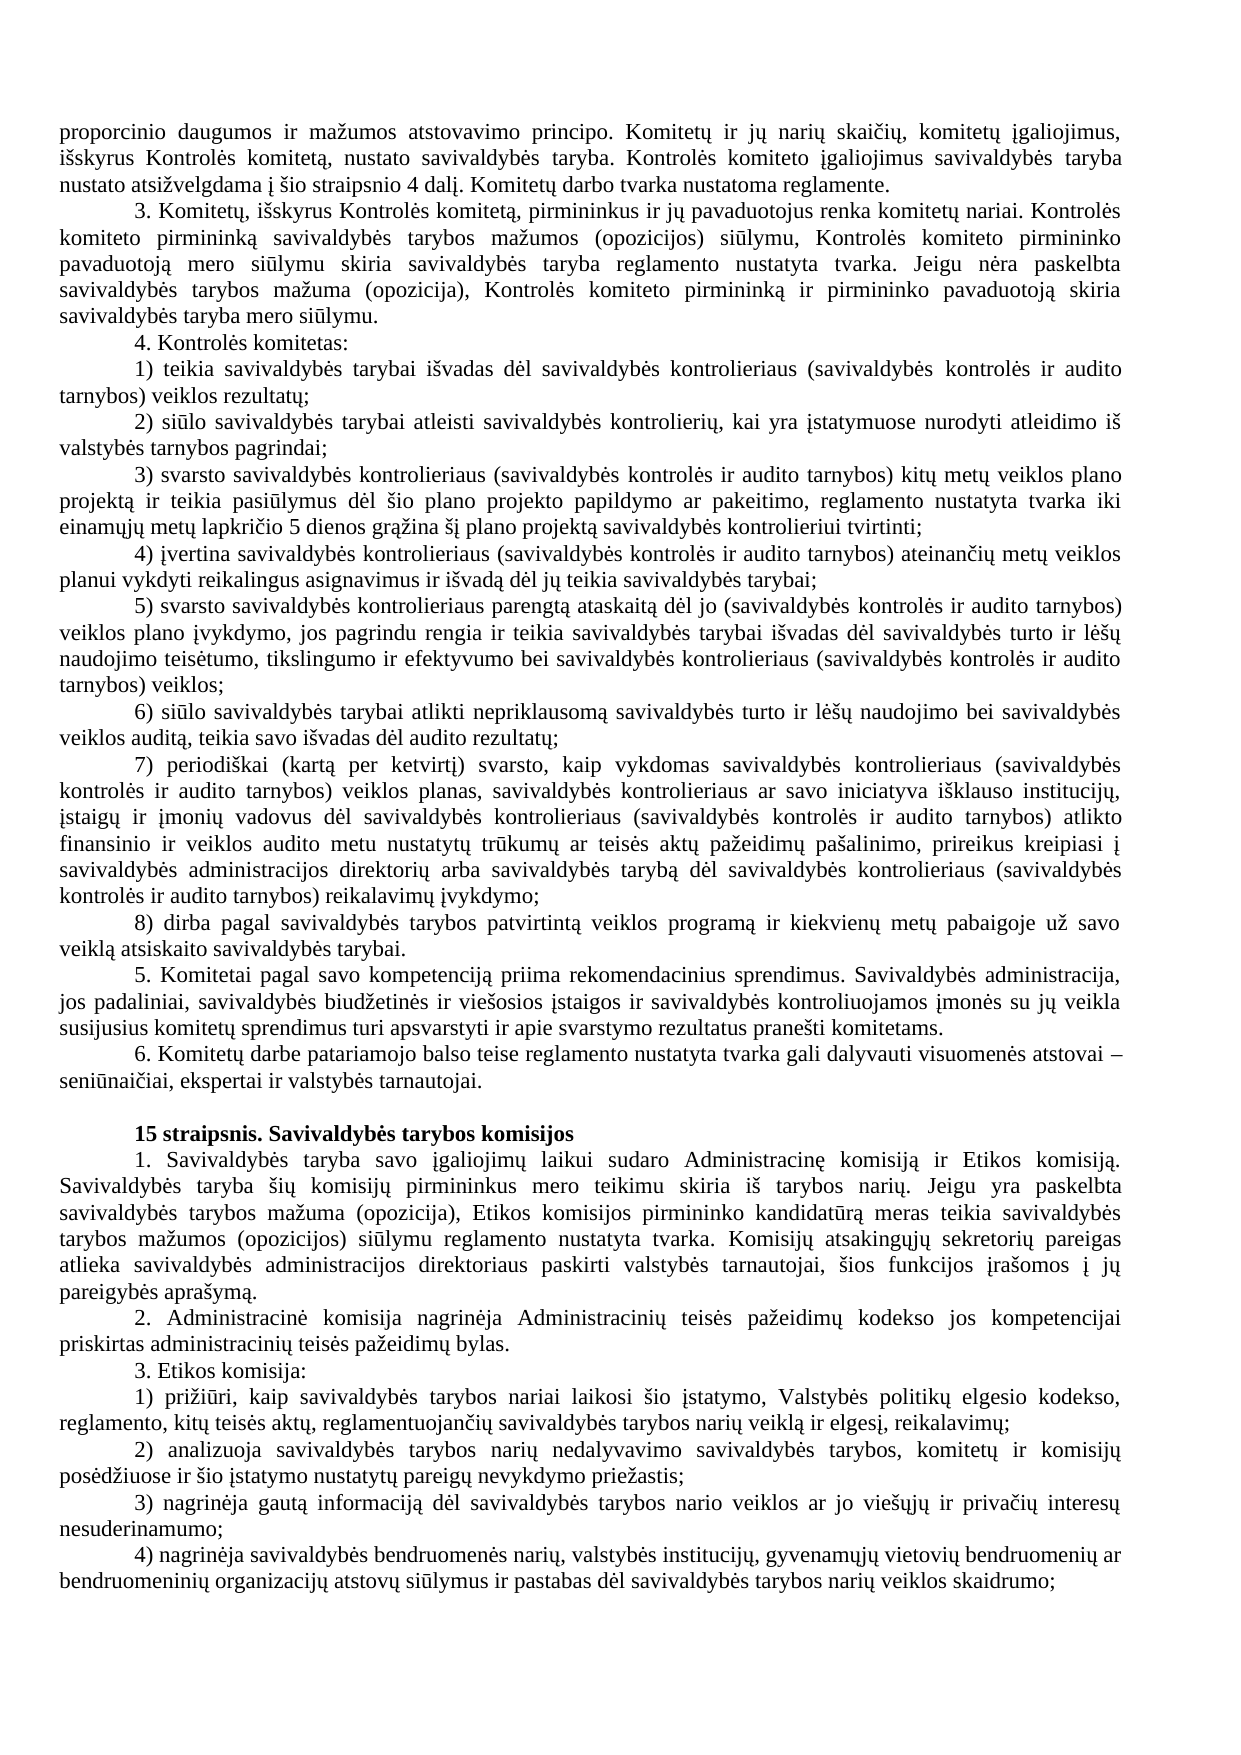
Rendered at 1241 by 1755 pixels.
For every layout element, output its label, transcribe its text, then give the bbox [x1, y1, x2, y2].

text 1) prižiūri, kaip savivaldybės tarybos nariai laikosi šio įstatymo, Valstybės politikų elgesio kodekso, reglamento, kitų teisės aktų, reglamentuojančių savivaldybės tarybos narių veiklą ir elgesį, reikalavimų; [59, 1383, 1122, 1436]
text 1) teikia savivaldybės tarybai išvadas dėl savivaldybės kontrolieriaus (savivaldybės kontrolės ir audito tarnybos) veiklos rezultatų; [59, 355, 1122, 408]
text 6. Komitetų darbe patariamojo balso teise reglamento nustatyta tvarka gali dalyvauti visuomenės atstovai – seniūnaičiai, ekspertai ir valstybės tarnautojai. [59, 1041, 1122, 1093]
text 5. Komitetai pagal savo kompetenciją priima rekomendacinius sprendimus. Savivaldybės administracija, jos padaliniai, savivaldybės biudžetinės ir viešosios įstaigos ir savivaldybės kontroliuojamos įmonės su jų veikla susijusius komitetų sprendimus turi apsvarstyti ir apie svarstymo rezultatus pranešti komitetams. [59, 961, 1122, 1041]
text 2) analizuoja savivaldybės tarybos narių nedalyvavimo savivaldybės tarybos, komitetų ir komisijų posėdžiuose ir šio įstatymo nustatytų pareigų nevykdymo priežastis; [59, 1436, 1122, 1488]
text 2. Administracinė komisija nagrinėja Administracinių teisės pažeidimų kodekso jos kompetencijai priskirtas administracinių teisės pažeidimų bylas. [59, 1304, 1122, 1357]
text 2) siūlo savivaldybės tarybai atleisti savivaldybės kontrolierių, kai yra įstatymuose nurodyti atleidimo iš valstybės tarnybos pagrindai; [59, 408, 1122, 461]
text 5) svarsto savivaldybės kontrolieriaus parengtą ataskaitą dėl jo (savivaldybės kontrolės ir audito tarnybos) veiklos plano įvykdymo, jos pagrindu rengia ir teikia savivaldybės tarybai išvadas dėl savivaldybės turto ir lėšų naudojimo teisėtumo, tikslingumo ir efektyvumo bei savivaldybės kontrolieriaus (savivaldybės kontrolės ir audito tarnybos) veiklos; [59, 592, 1122, 698]
text 1. Savivaldybės taryba savo įgaliojimų laikui sudaro Administracinę komisiją ir Etikos komisiją. Savivaldybės taryba šių komisijų pirmininkus mero teikimu skiria iš tarybos narių. Jeigu yra paskelbta savivaldybės tarybos mažuma (opozicija), Etikos komisijos pirmininko kandidatūrą meras teikia savivaldybės tarybos mažumos (opozicijos) siūlymu reglamento nustatyta tvarka. Komisijų atsakingųjų sekretorių pareigas atlieka savivaldybės administracijos direktoriaus paskirti valstybės tarnautojai, šios funkcijos įrašomos į jų pareigybės aprašymą. [59, 1146, 1122, 1304]
text 8) dirba pagal savivaldybės tarybos patvirtintą veiklos programą ir kiekvienų metų pabaigoje už savo veiklą atsiskaito savivaldybės tarybai. [59, 909, 1122, 961]
text 4) nagrinėja savivaldybės bendruomenės narių, valstybės institucijų, gyvenamųjų vietovių bendruomenių ar bendruomeninių organizacijų atstovų siūlymus ir pastabas dėl savivaldybės tarybos narių veiklos skaidrumo; [59, 1541, 1122, 1594]
text 3) svarsto savivaldybės kontrolieriaus (savivaldybės kontrolės ir audito tarnybos) kitų metų veiklos plano projektą ir teikia pasiūlymus dėl šio plano projekto papildymo ar pakeitimo, reglamento nustatyta tvarka iki einamųjų metų lapkričio 5 dienos grąžina šį plano projektą savivaldybės kontrolieriui tvirtinti; [59, 461, 1122, 540]
text proporcinio daugumos ir mažumos atstovavimo principo. Komitetų ir jų narių skaičių, komitetų įgaliojimus, išskyrus Kontrolės komitetą, nustato savivaldybės taryba. Kontrolės komiteto įgaliojimus savivaldybės taryba nustato atsižvelgdama į šio straipsnio 4 dalį. Komitetų darbo tvarka nustatoma reglamente. [59, 118, 1122, 197]
text 4. Kontrolės komitetas: [59, 329, 1122, 355]
text 4) įvertina savivaldybės kontrolieriaus (savivaldybės kontrolės ir audito tarnybos) ateinančių metų veiklos planui vykdyti reikalingus asignavimus ir išvadą dėl jų teikia savivaldybės tarybai; [59, 540, 1122, 592]
text 3. Etikos komisija: [59, 1357, 1122, 1383]
text 3) nagrinėja gautą informaciją dėl savivaldybės tarybos nario veiklos ar jo viešųjų ir privačių interesų nesuderinamumo; [59, 1488, 1122, 1541]
text 15 straipsnis. Savivaldybės tarybos komisijos [59, 1119, 1122, 1146]
text 3. Komitetų, išskyrus Kontrolės komitetą, pirmininkus ir jų pavaduotojus renka komitetų nariai. Kontrolės komiteto pirmininką savivaldybės tarybos mažumos (opozicijos) siūlymu, Kontrolės komiteto pirmininko pavaduotoją mero siūlymu skiria savivaldybės taryba reglamento nustatyta tvarka. Jeigu nėra paskelbta savivaldybės tarybos mažuma (opozicija), Kontrolės komiteto pirmininką ir pirmininko pavaduotoją skiria savivaldybės taryba mero siūlymu. [59, 197, 1122, 329]
text 6) siūlo savivaldybės tarybai atlikti nepriklausomą savivaldybės turto ir lėšų naudojimo bei savivaldybės veiklos auditą, teikia savo išvadas dėl audito rezultatų; [59, 698, 1122, 751]
text 7) periodiškai (kartą per ketvirtį) svarsto, kaip vykdomas savivaldybės kontrolieriaus (savivaldybės kontrolės ir audito tarnybos) veiklos planas, savivaldybės kontrolieriaus ar savo iniciatyva išklauso institucijų, įstaigų ir įmonių vadovus dėl savivaldybės kontrolieriaus (savivaldybės kontrolės ir audito tarnybos) atlikto finansinio ir veiklos audito metu nustatytų trūkumų ar teisės aktų pažeidimų pašalinimo, prireikus kreipiasi į savivaldybės administracijos direktorių arba savivaldybės tarybą dėl savivaldybės kontrolieriaus (savivaldybės kontrolės ir audito tarnybos) reikalavimų įvykdymo; [59, 751, 1122, 909]
